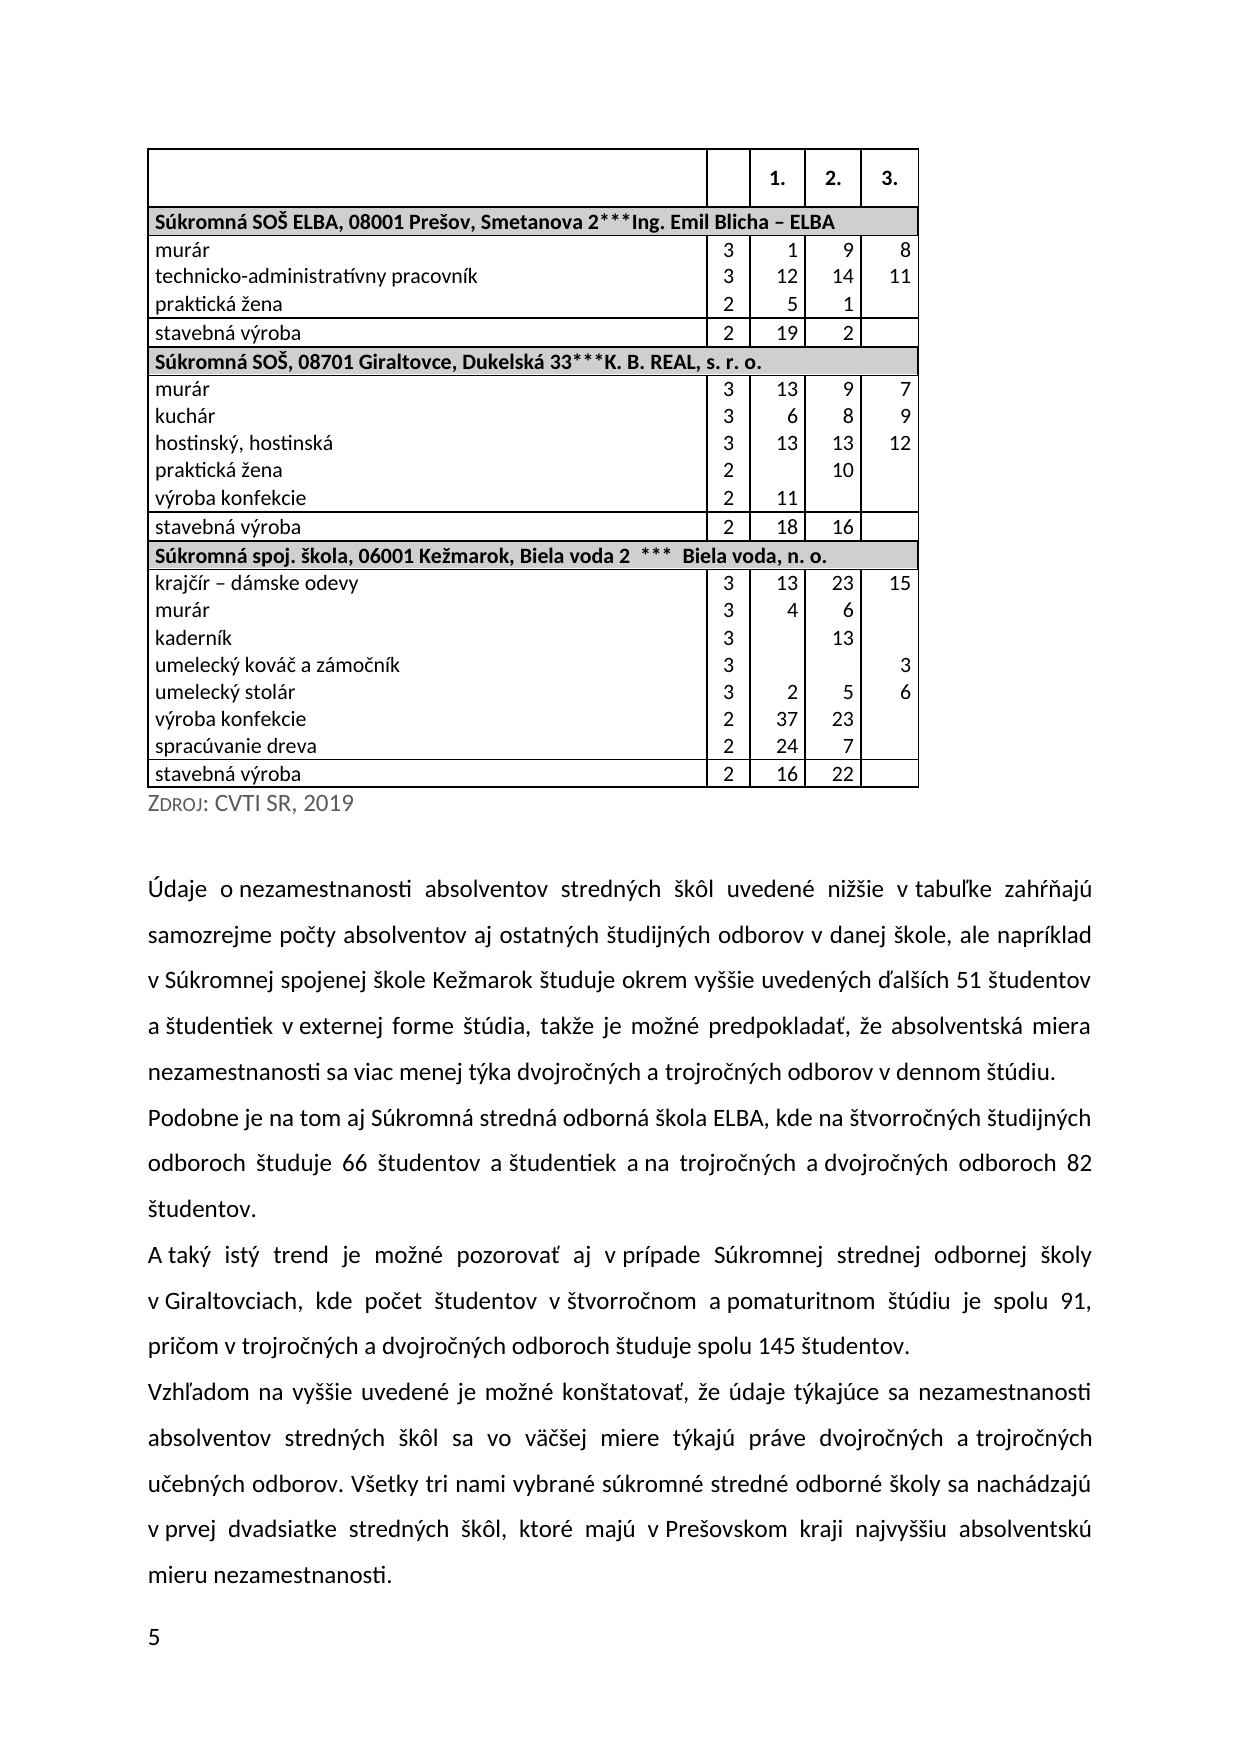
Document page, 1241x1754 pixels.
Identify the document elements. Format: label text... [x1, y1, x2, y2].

table_cell 13 [806, 429, 860, 456]
table_cell murár [149, 236, 706, 262]
text Vzhľadom na vyššie uvedené je možné konštatovať, že údaje týkajúce sa nezamestnanosti absolventov stredných škôl sa vo väčšej miere týkajú práve dvojročných a trojročných učebných odborov. Všetky tri nami vybrané súkromné stredné odborné školy sa nachádzajú v prvej dvadsiatke stredných škôl, ktoré majú v Prešovskom kraji najvyššiu absolventskú mieru nezamestnanosti. [148, 1376, 1092, 1590]
text A taký istý trend je možné pozorovať aj v prípade Súkromnej strednej odbornej školy v Giraltovciach, kde počet študentov v štvorročnom a pomaturitnom štúdiu je spolu 91, pričom v trojročných a dvojročných odboroch študuje spolu 145 študentov. [148, 1239, 1092, 1361]
table_cell [862, 760, 918, 786]
table_cell stavebná výroba [149, 319, 706, 346]
table_cell 10 [806, 456, 860, 483]
table_cell 9 [806, 376, 860, 402]
table_cell Súkromná SOŠ, 08701 Giraltovce, Dukelská 33***K. B. REAL, s. r. o. [149, 348, 917, 374]
table_cell 2 [708, 456, 749, 483]
table_cell 6 [806, 596, 860, 623]
table_cell [862, 319, 918, 346]
table_cell 2 [708, 513, 749, 540]
table_cell stavebná výroba [149, 760, 706, 786]
table_cell 2 [751, 678, 804, 704]
table_cell výroba konfekcie [149, 484, 706, 511]
table_cell hostinský, hostinská [149, 429, 706, 456]
text Údaje o nezamestnanosti absolventov stredných škôl uvedené nižšie v tabuľke zahŕňajú samozrejme počty absolventov aj ostatných študijných odborov v danej škole, ale napríklad v Súkromnej spojenej škole Kežmarok študuje okrem vyššie uvedených ďalších 51 študentov a študentiek v externej forme štúdia, takže je možné predpokladať, že absolventská miera nezamestnanosti sa viac menej týka dvojročných a trojročných odborov v dennom štúdiu. [148, 873, 1092, 1087]
table_cell [751, 623, 804, 650]
table_cell spracúvanie dreva [149, 732, 706, 759]
table_cell 3 [708, 402, 749, 429]
table_header [149, 150, 706, 206]
table_cell 2 [708, 705, 749, 732]
table_header [708, 150, 749, 206]
table_cell 5 [751, 290, 804, 317]
table_cell 12 [751, 263, 804, 289]
table_cell 2 [708, 760, 749, 786]
table_cell 1 [751, 236, 804, 262]
table_cell Súkromná spoj. škola, 06001 Kežmarok, Biela voda 2 *** Biela voda, n. o. [149, 542, 917, 568]
table_cell 2 [708, 732, 749, 759]
table_cell 8 [862, 236, 918, 262]
table_cell 2 [708, 484, 749, 511]
table_cell 11 [862, 263, 918, 289]
table_cell [806, 484, 860, 511]
table_cell 2 [806, 319, 860, 346]
table_cell 11 [751, 484, 804, 511]
table_cell 24 [751, 732, 804, 759]
text Podobne je na tom aj Súkromná stredná odborná škola ELBA, kde na štvorročných študijných odboroch študuje 66 študentov a študentiek a na trojročných a dvojročných odboroch 82 študentov. [148, 1102, 1092, 1224]
table_cell 3 [708, 650, 749, 677]
table_cell [862, 705, 918, 732]
table_cell 3 [708, 429, 749, 456]
table_cell 15 [862, 570, 918, 596]
table_cell umelecký kováč a zámočník [149, 650, 706, 677]
table_cell 3 [708, 236, 749, 262]
table_cell 3 [708, 596, 749, 623]
table_cell 7 [806, 732, 860, 759]
table_cell 3 [708, 263, 749, 289]
table_cell 13 [806, 623, 860, 650]
table_cell 12 [862, 429, 918, 456]
text Zdroj: CVTI SR, 2019 [148, 787, 1092, 818]
table_cell 8 [806, 402, 860, 429]
table_cell murár [149, 596, 706, 623]
table_cell [862, 484, 918, 511]
table_cell 14 [806, 263, 860, 289]
table_cell 22 [806, 760, 860, 786]
table_cell [751, 456, 804, 483]
table_cell 3 [708, 376, 749, 402]
table_cell [862, 596, 918, 623]
table_cell krajčír – dámske odevy [149, 570, 706, 596]
table_cell 19 [751, 319, 804, 346]
table_cell 3 [708, 570, 749, 596]
table_cell Súkromná SOŠ ELBA, 08001 Prešov, Smetanova 2***Ing. Emil Blicha – ELBA [149, 208, 917, 235]
table_cell 6 [751, 402, 804, 429]
table_cell 1. [751, 150, 804, 206]
table_cell 3 [708, 623, 749, 650]
table_cell [806, 650, 860, 677]
table_cell 13 [751, 570, 804, 596]
table_cell 23 [806, 705, 860, 732]
table_cell 9 [862, 402, 918, 429]
table_cell [862, 290, 918, 317]
table_cell 23 [806, 570, 860, 596]
table_cell 13 [751, 376, 804, 402]
table_cell [862, 456, 918, 483]
table_cell technicko-administratívny pracovník [149, 263, 706, 289]
table_cell 9 [806, 236, 860, 262]
table_cell 3. [862, 150, 918, 206]
table_cell 7 [862, 376, 918, 402]
table_cell 16 [806, 513, 860, 540]
table_cell 5 [806, 678, 860, 704]
table_cell praktická žena [149, 456, 706, 483]
table_cell 37 [751, 705, 804, 732]
table_cell výroba konfekcie [149, 705, 706, 732]
table_cell 1 [806, 290, 860, 317]
table_cell 2. [806, 150, 860, 206]
table_cell [862, 732, 918, 759]
table_cell [862, 513, 918, 540]
table_cell 2 [708, 290, 749, 317]
table_cell 3 [708, 678, 749, 704]
table_cell kuchár [149, 402, 706, 429]
table_cell kaderník [149, 623, 706, 650]
table_cell 6 [862, 678, 918, 704]
table_cell 18 [751, 513, 804, 540]
table_cell stavebná výroba [149, 513, 706, 540]
table_cell 16 [751, 760, 804, 786]
table_cell 2 [708, 319, 749, 346]
table_cell 4 [751, 596, 804, 623]
table_cell murár [149, 376, 706, 402]
table_cell praktická žena [149, 290, 706, 317]
table_cell umelecký stolár [149, 678, 706, 704]
table_cell 13 [751, 429, 804, 456]
table_cell [862, 623, 918, 650]
table_cell [751, 650, 804, 677]
table_cell 3 [862, 650, 918, 677]
